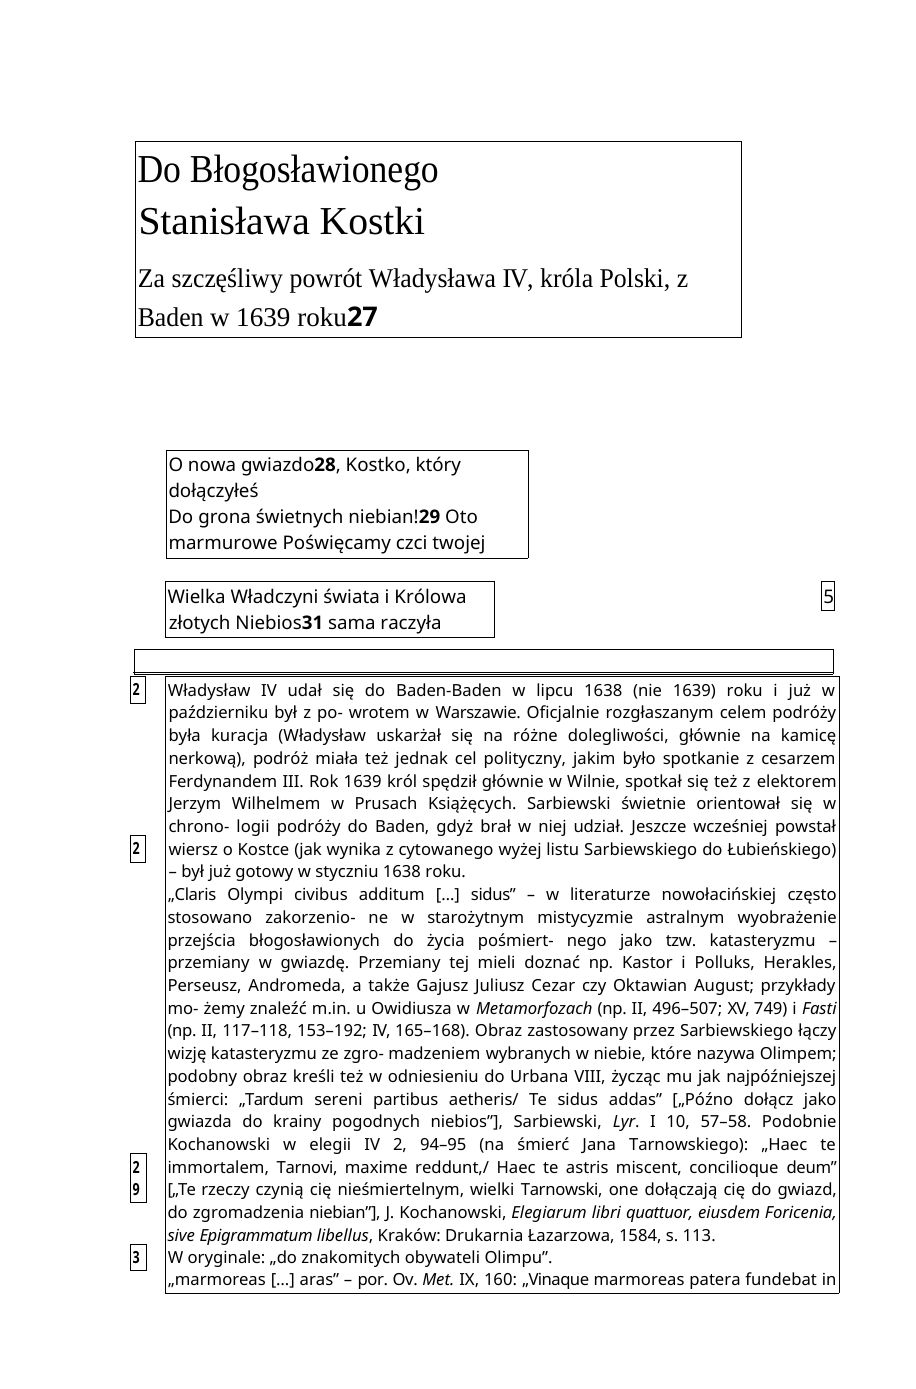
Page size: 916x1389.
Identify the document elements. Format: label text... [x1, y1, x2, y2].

text Władysław IV udał się do Baden-Baden w lipcu 1638 (nie 1639) roku i już w październiku był z po- wrotem w Warszawie. Oficjalnie rozgłaszanym celem podróży była kuracja (Władysław uskarżał się na różne dolegliwości, głównie na kamicę nerkową), podróż miała też jednak cel polityczny, jakim było spotkanie z cesarzem Ferdynandem III. Rok 1639 król spędził głównie w Wilnie, spotkał się też z elektorem Jerzym Wilhelmem w Prusach Książęcych. Sarbiewski świetnie orientował się w chrono- logii podróży do Baden, gdyż brał w niej udział. Jeszcze wcześniej powstał wiersz o Kostce (jak wynika z cytowanego wyżej listu Sarbiewskiego do Łubieńskiego) – był już gotowy w styczniu 1638 roku. [168, 678, 837, 883]
text O nowa gwiazdo28, Kostko, który dołączyłeś [168, 452, 528, 503]
text 28 [132, 837, 145, 862]
text 31 [132, 1246, 146, 1270]
text „marmoreas […] aras” – por. Ov. Met. IX, 160: „Vinaque marmoreas patera fundebat in aras” [„I wy- lewał z czary ofiarnej wino na marmurowe ołtarze”], Ovid, Metamorphoses: Books IX–XV, transl. by [168, 1268, 837, 1293]
text Do Błogosławionego Stanisława Kostki [137, 145, 608, 243]
text 29 [132, 1155, 146, 1200]
text Do grona świetnych niebian!29 Oto marmurowe Poświęcamy czci twojej ołtarze30, a na nich Stawiamy świece, kwiatów składamy naręcza. [168, 503, 527, 558]
text Wielka Władczyni świata i Królowa złotych Niebios31 sama raczyła dodać ci odwagi, [167, 583, 494, 637]
text 5 [823, 583, 834, 609]
text 27 [132, 678, 145, 703]
text „Claris Olympi civibus additum […] sidus” – w literaturze nowołacińskiej często stosowano zakorzenio- ne w starożytnym mistycyzmie astralnym wyobrażenie przejścia błogosławionych do życia pośmiert- nego jako tzw. katasteryzmu – przemiany w gwiazdę. Przemiany tej mieli doznać np. Kastor i Polluks, Herakles, Perseusz, Andromeda, a także Gajusz Juliusz Cezar czy Oktawian August; przykłady mo- żemy znaleźć m.in. u Owidiusza w Metamorfozach (np. II, 496–507; XV, 749) i Fasti (np. II, 117–118, 153–192; IV, 165–168). Obraz zastosowany przez Sarbiewskiego łączy wizję katasteryzmu ze zgro- madzeniem wybranych w niebie, które nazywa Olimpem; podobny obraz kreśli też w odniesieniu do Urbana VIII, życząc mu jak najpóźniejszej śmierci: „Tardum sereni partibus aetheris/ Te sidus addas” [„Późno dołącz jako gwiazda do krainy pogodnych niebios”], Sarbiewski, Lyr. I 10, 57–58. Podobnie Kochanowski w elegii IV 2, 94–95 (na śmierć Jana Tarnowskiego): „Haec te immortalem, Tarnovi, maxime reddunt,/ Haec te astris miscent, concilioque deum” [„Te rzeczy czynią cię nieśmiertelnym, wielki Tarnowski, one dołączają cię do gwiazd, do zgromadzenia niebian”], J. Kochanowski, Elegiarum libri quattuor, eiusdem Foricenia, sive Epigrammatum libellus, Kraków: Drukarnia Łazarzowa, 1584, s. 113. [167, 883, 837, 1246]
text W oryginale: „do znakomitych obywateli Olimpu”. [168, 1246, 838, 1268]
text Za szczęśliwy powrót Władysława IV, króla Polski, z Baden w 1639 roku27 [138, 262, 741, 335]
